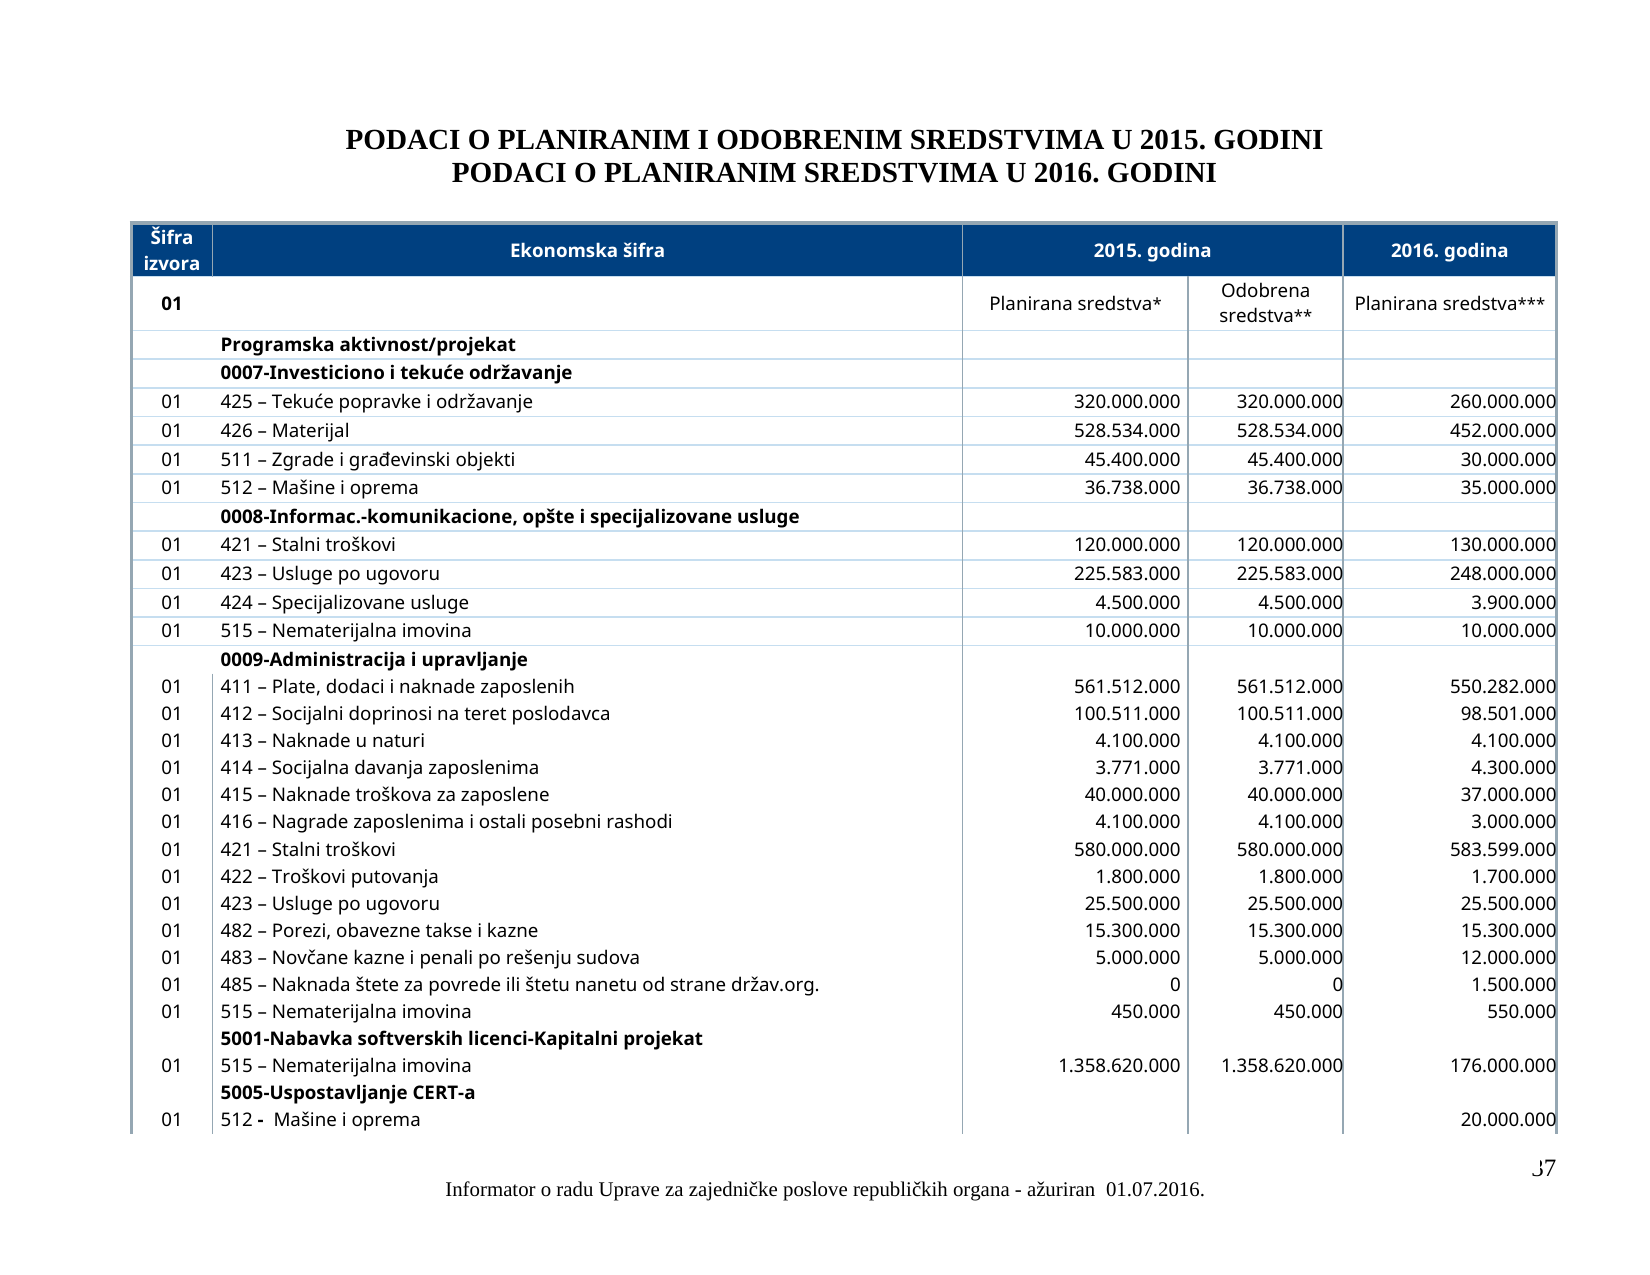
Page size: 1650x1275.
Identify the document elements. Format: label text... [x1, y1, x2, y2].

table_cell 413 – Naknade u naturi [213, 728, 962, 755]
table_cell 0 [1189, 971, 1342, 998]
table_cell 1.358.620.000 [963, 1053, 1187, 1080]
table_cell [1344, 1080, 1555, 1107]
table_cell 01 [133, 863, 212, 890]
table_header 2015. godina [963, 225, 1342, 276]
table_cell 421 – Stalni troškovi [213, 836, 962, 863]
table_cell 561.512.000 [1189, 674, 1342, 701]
table_cell 4.500.000 [1189, 589, 1342, 616]
table_cell 3.900.000 [1344, 589, 1555, 616]
table_cell 01 [133, 701, 212, 728]
table_cell 25.500.000 [963, 890, 1187, 917]
table_cell 515 – Nematerijalna imovina [213, 999, 962, 1026]
table_cell [133, 646, 212, 673]
table_cell 1.358.620.000 [1189, 1053, 1342, 1080]
table_cell [1189, 331, 1342, 358]
table_cell 5.000.000 [963, 944, 1187, 971]
table_cell 4.500.000 [963, 589, 1187, 616]
table_cell 37.000.000 [1344, 782, 1555, 809]
table_cell 01 [133, 1107, 212, 1134]
table_cell 5.000.000 [1189, 944, 1342, 971]
table_header Ekonomska šifra [213, 225, 962, 276]
table_cell 01 [133, 277, 212, 330]
table_cell 01 [133, 532, 212, 559]
table_cell 01 [133, 971, 212, 998]
table_cell [963, 1107, 1187, 1134]
table_cell 35.000.000 [1344, 475, 1555, 502]
table_cell [1344, 1026, 1555, 1053]
table_cell 01 [133, 890, 212, 917]
table_cell 583.599.000 [1344, 836, 1555, 863]
table_cell 100.511.000 [1189, 701, 1342, 728]
table_cell 01 [133, 999, 212, 1026]
table_cell 424 – Specijalizovane usluge [213, 589, 962, 616]
table_cell [1189, 503, 1342, 530]
table_cell 248.000.000 [1344, 561, 1555, 587]
table_cell [1344, 646, 1555, 673]
table_cell 01 [133, 589, 212, 616]
table_cell 01 [133, 809, 212, 836]
table_cell 4.300.000 [1344, 755, 1555, 782]
table_cell [1189, 360, 1342, 387]
table_cell 0008-Informac.-komunikacione, opšte i specijalizovane usluge [213, 503, 962, 530]
text PODACI O PLANIRANIM SREDSTVIMA U 2016. GODINI [112, 156, 1556, 189]
table_cell 120.000.000 [963, 532, 1187, 559]
text PODACI O PLANIRANIM I ODOBRENIM SREDSTVIMA U 2015. GODINI [112, 122, 1556, 156]
table_cell 01 [133, 836, 212, 863]
table_cell 01 [133, 389, 212, 416]
table_cell 4.100.000 [963, 809, 1187, 836]
table_cell [1189, 646, 1342, 673]
table_cell 20.000.000 [1344, 1107, 1555, 1134]
table_cell 550.282.000 [1344, 674, 1555, 701]
table_cell 4.100.000 [1189, 728, 1342, 755]
table_cell 40.000.000 [1189, 782, 1342, 809]
table_cell 01 [133, 674, 212, 701]
table_cell 423 – Usluge po ugovoru [213, 890, 962, 917]
table_cell 98.501.000 [1344, 701, 1555, 728]
table_cell 45.400.000 [963, 446, 1187, 473]
table_cell 483 – Novčane kazne i penali po rešenju sudova [213, 944, 962, 971]
table_cell 452.000.000 [1344, 417, 1555, 444]
table_cell 01 [133, 561, 212, 587]
table_cell 411 – Plate, dodaci i naknade zaposlenih [213, 674, 962, 701]
table_cell [1189, 1080, 1342, 1107]
table_cell 15.300.000 [1189, 917, 1342, 944]
table_cell 15.300.000 [1344, 917, 1555, 944]
table_cell 412 – Socijalni doprinosi na teret poslodavca [213, 701, 962, 728]
table_cell 515 – Nematerijalna imovina [213, 618, 962, 645]
table_cell 36.738.000 [1189, 475, 1342, 502]
table_cell 426 – Materijal [213, 417, 962, 444]
table_cell 01 [133, 917, 212, 944]
table_cell 176.000.000 [1344, 1053, 1555, 1080]
table_cell 528.534.000 [1189, 417, 1342, 444]
table_cell 01 [133, 1053, 212, 1080]
table_cell [133, 1026, 212, 1053]
table_cell 421 – Stalni troškovi [213, 532, 962, 559]
table_cell 5001-Nabavka softverskih licenci-Kapitalni projekat [213, 1026, 962, 1053]
table_cell 10.000.000 [1189, 618, 1342, 645]
table_cell 425 – Tekuće popravke i održavanje [213, 389, 962, 416]
table_cell 1.700.000 [1344, 863, 1555, 890]
table_cell [963, 646, 1187, 673]
table_cell 550.000 [1344, 999, 1555, 1026]
table_cell 25.500.000 [1189, 890, 1342, 917]
table_cell 01 [133, 782, 212, 809]
table_cell [1189, 1107, 1342, 1134]
table_cell 01 [133, 944, 212, 971]
table_cell 423 – Usluge po ugovoru [213, 561, 962, 587]
table_cell 512 - Mašine i oprema [213, 1107, 962, 1134]
table_cell 0009-Administracija i upravlјanje [213, 646, 962, 673]
table_cell 45.400.000 [1189, 446, 1342, 473]
table_cell 1.800.000 [963, 863, 1187, 890]
table_cell 10.000.000 [1344, 618, 1555, 645]
table_cell 450.000 [963, 999, 1187, 1026]
table_cell 422 – Troškovi putovanja [213, 863, 962, 890]
table_cell [133, 1080, 212, 1107]
table_cell 416 – Nagrade zaposlenima i ostali posebni rashodi [213, 809, 962, 836]
table_cell 482 – Porezi, obavezne takse i kazne [213, 917, 962, 944]
table_cell [1189, 1026, 1342, 1053]
table_cell Planirana sredstva*** [1344, 277, 1555, 330]
table_cell 580.000.000 [963, 836, 1187, 863]
table_cell 511 – Zgrade i građevinski objekti [213, 446, 962, 473]
table_header 2016. godina [1344, 225, 1555, 276]
table_cell [133, 503, 212, 530]
table_cell Programska aktivnost/projekat [213, 331, 962, 358]
table_cell 515 – Nematerijalna imovina [213, 1053, 962, 1080]
table_cell 414 – Socijalna davanja zaposlenima [213, 755, 962, 782]
table_cell 10.000.000 [963, 618, 1187, 645]
table_cell 3.771.000 [1189, 755, 1342, 782]
table_cell 3.771.000 [963, 755, 1187, 782]
table_cell [1344, 503, 1555, 530]
table_cell 4.100.000 [1189, 809, 1342, 836]
table_cell 5005-Uspostavlјanje CERT-a [213, 1080, 962, 1107]
table_cell 1.500.000 [1344, 971, 1555, 998]
table_cell 561.512.000 [963, 674, 1187, 701]
table_cell 415 – Naknade troškova za zaposlene [213, 782, 962, 809]
table_cell 130.000.000 [1344, 532, 1555, 559]
table_cell 528.534.000 [963, 417, 1187, 444]
table_cell 01 [133, 728, 212, 755]
table_cell 580.000.000 [1189, 836, 1342, 863]
table_cell 25.500.000 [1344, 890, 1555, 917]
table_cell 320.000.000 [963, 389, 1187, 416]
table_cell 40.000.000 [963, 782, 1187, 809]
table_cell Planirana sredstva* [963, 277, 1187, 330]
table_cell 450.000 [1189, 999, 1342, 1026]
table_cell [1344, 360, 1555, 387]
table_cell 260.000.000 [1344, 389, 1555, 416]
table_cell Odobrena sredstva** [1189, 277, 1342, 330]
table_cell 120.000.000 [1189, 532, 1342, 559]
table_cell 1.800.000 [1189, 863, 1342, 890]
table_cell 320.000.000 [1189, 389, 1342, 416]
table_header Šifra izvora [133, 225, 212, 276]
table_cell 30.000.000 [1344, 446, 1555, 473]
table_cell 01 [133, 417, 212, 444]
table_cell 36.738.000 [963, 475, 1187, 502]
table_cell [133, 360, 212, 387]
table_cell 0 [963, 971, 1187, 998]
table_cell [963, 360, 1187, 387]
table_cell 3.000.000 [1344, 809, 1555, 836]
table_cell 01 [133, 475, 212, 502]
table_cell 01 [133, 446, 212, 473]
table_cell [963, 1080, 1187, 1107]
table_cell 01 [133, 755, 212, 782]
table_cell 100.511.000 [963, 701, 1187, 728]
table_cell [963, 1026, 1187, 1053]
table_cell 512 – Mašine i oprema [213, 475, 962, 502]
table_cell 225.583.000 [1189, 561, 1342, 587]
table_cell [213, 277, 962, 330]
table_cell 15.300.000 [963, 917, 1187, 944]
table_cell [133, 331, 212, 358]
table_cell 4.100.000 [1344, 728, 1555, 755]
table_cell 12.000.000 [1344, 944, 1555, 971]
table_cell 01 [133, 618, 212, 645]
table_cell 485 – Naknada štete za povrede ili štetu nanetu od strane držav.org. [213, 971, 962, 998]
table_cell [963, 331, 1187, 358]
table_cell [1344, 331, 1555, 358]
table_cell 4.100.000 [963, 728, 1187, 755]
table_cell 225.583.000 [963, 561, 1187, 587]
table_cell [963, 503, 1187, 530]
table_cell 0007-Investiciono i tekuće održavanje [213, 360, 962, 387]
